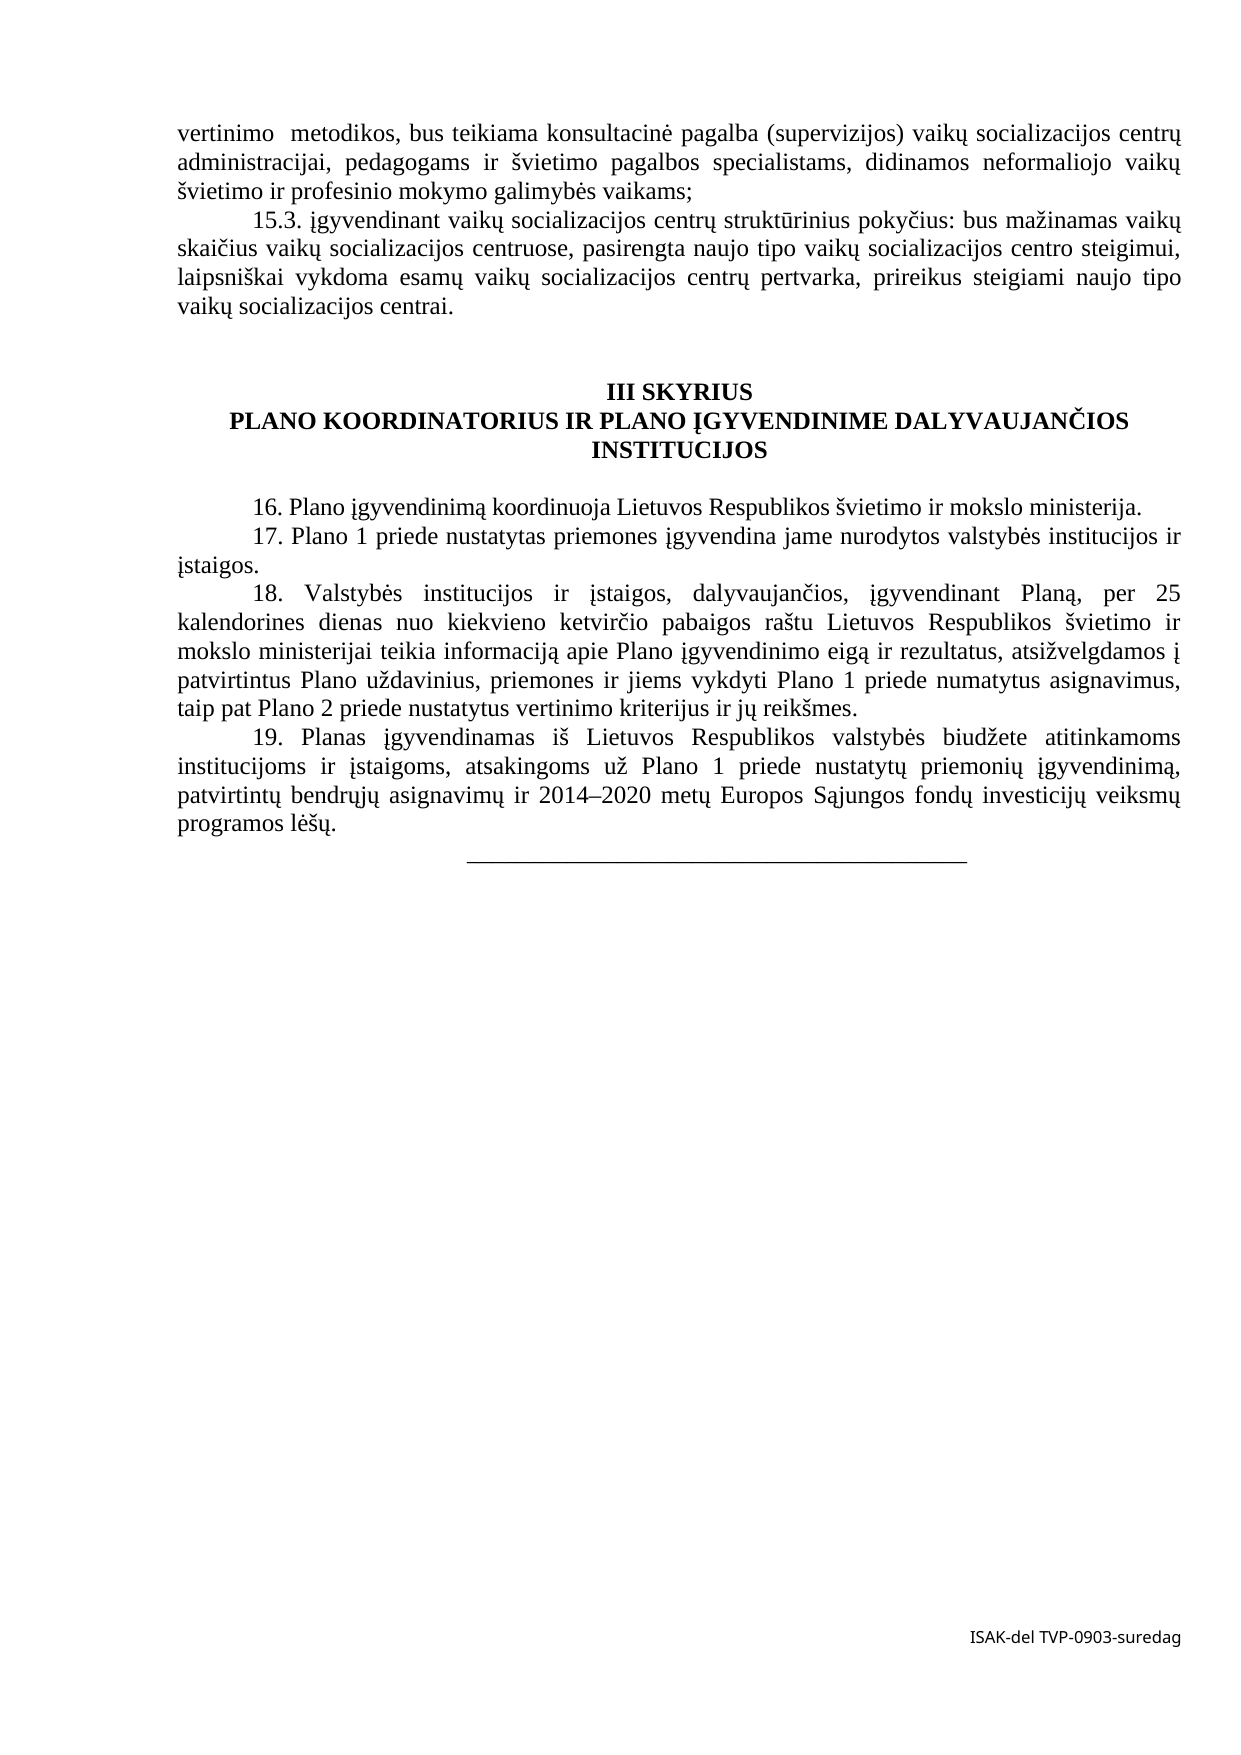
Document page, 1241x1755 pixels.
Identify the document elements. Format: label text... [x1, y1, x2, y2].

text 15.3. įgyvendinant vaikų socializacijos centrų struktūrinius pokyčius: bus mažinamas vaikų skaičius vaikų socializacijos centruose, pasirengta naujo tipo vaikų socializacijos centro steigimui, laipsniškai vykdoma esamų vaikų socializacijos centrų pertvarka, prireikus steigiami naujo tipo vaikų socializacijos centrai. [177, 205, 1182, 320]
text PLANO KOORDINATORIUS IR PLANO ĮGYVENDINIME DALYVAUJANČIOS INSTITUCIJOS [177, 406, 1182, 463]
text 18. Valstybės institucijos ir įstaigos, dalyvaujančios, įgyvendinant Planą, per 25 kalendorines dienas nuo kiekvieno ketvirčio pabaigos raštu Lietuvos Respublikos švietimo ir mokslo ministerijai teikia informaciją apie Plano įgyvendinimo eigą ir rezultatus, atsižvelgdamos į patvirtintus Plano uždavinius, priemones ir jiems vykdyti Plano 1 priede numatytus asignavimus, taip pat Plano 2 priede nustatytus vertinimo kriterijus ir jų reikšmes. [177, 578, 1182, 722]
text 19. Planas įgyvendinamas iš Lietuvos Respublikos valstybės biudžete atitinkamoms institucijoms ir įstaigoms, atsakingoms už Plano 1 priede nustatytų priemonių įgyvendinimą, patvirtintų bendrųjų asignavimų ir 2014–2020 metų Europos Sąjungos fondų investicijų veiksmų programos lėšų. [177, 722, 1182, 837]
text 17. Plano 1 priede nustatytas priemones įgyvendina jame nurodytos valstybės institucijos ir įstaigos. [177, 521, 1182, 578]
text III SKYRIUS [177, 377, 1182, 406]
text 16. Plano įgyvendinimą koordinuoja Lietuvos Respublikos švietimo ir mokslo ministerija. [177, 492, 1182, 521]
text ________________________________________ [177, 837, 1182, 866]
text vertinimo metodikos, bus teikiama konsultacinė pagalba (supervizijos) vaikų socializacijos centrų administracijai, pedagogams ir švietimo pagalbos specialistams, didinamos neformaliojo vaikų švietimo ir profesinio mokymo galimybės vaikams; [177, 118, 1182, 205]
